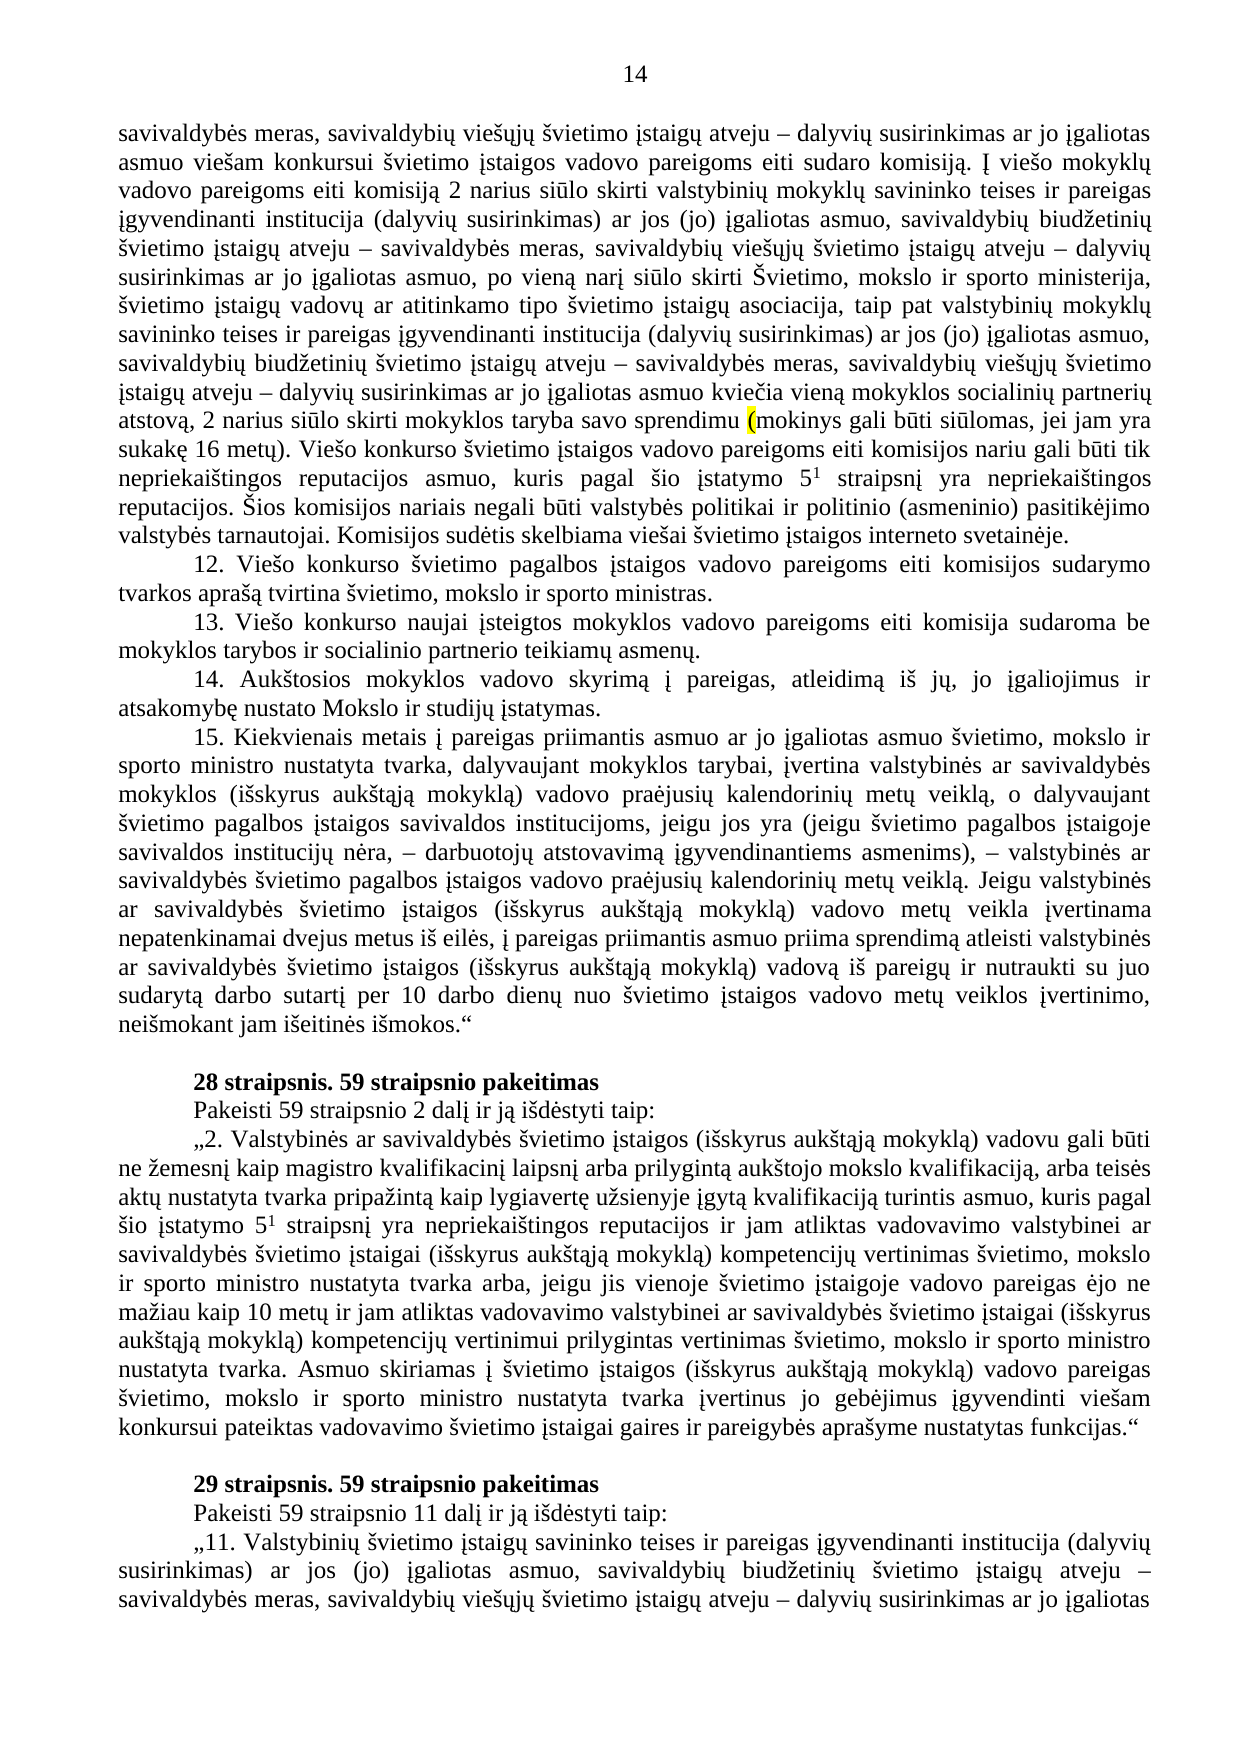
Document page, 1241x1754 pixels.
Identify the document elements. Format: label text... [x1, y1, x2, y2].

text 15. Kiekvienais metais į pareigas priimantis asmuo ar jo įgaliotas asmuo švietimo, mokslo ir sporto ministro nustatyta tvarka, dalyvaujant mokyklos tarybai, įvertina valstybinės ar savivaldybės mokyklos (išskyrus aukštąją mokyklą) vadovo praėjusių kalendorinių metų veiklą, o dalyvaujant švietimo pagalbos įstaigos savivaldos institucijoms, jeigu jos yra (jeigu švietimo pagalbos įstaigoje savivaldos institucijų nėra, – darbuotojų atstovavimą įgyvendinantiems asmenims), – valstybinės ar savivaldybės švietimo pagalbos įstaigos vadovo praėjusių kalendorinių metų veiklą. Jeigu valstybinės ar savivaldybės švietimo įstaigos (išskyrus aukštąją mokyklą) vadovo metų veikla įvertinama nepatenkinamai dvejus metus iš eilės, į pareigas priimantis asmuo priima sprendimą atleisti valstybinės ar savivaldybės švietimo įstaigos (išskyrus aukštąją mokyklą) vadovą iš pareigų ir nutraukti su juo sudarytą darbo sutartį per 10 darbo dienų nuo švietimo įstaigos vadovo metų veiklos įvertinimo, neišmokant jam išeitinės išmokos.“ [118, 722, 1152, 1038]
text 28 straipsnis. 59 straipsnio pakeitimas [118, 1067, 1152, 1096]
text 13. Viešo konkurso naujai įsteigtos mokyklos vadovo pareigoms eiti komisija sudaroma be mokyklos tarybos ir socialinio partnerio teikiamų asmenų. [118, 607, 1152, 664]
text Pakeisti 59 straipsnio 2 dalį ir ją išdėstyti taip: [118, 1096, 1152, 1124]
text savivaldybės meras, savivaldybių viešųjų švietimo įstaigų atveju – dalyvių susirinkimas ar jo įgaliotas asmuo viešam konkursui švietimo įstaigos vadovo pareigoms eiti sudaro komisiją. Į viešo mokyklų vadovo pareigoms eiti komisiją 2 narius siūlo skirti valstybinių mokyklų savininko teises ir pareigas įgyvendinanti institucija (dalyvių susirinkimas) ar jos (jo) įgaliotas asmuo, savivaldybių biudžetinių švietimo įstaigų atveju – savivaldybės meras, savivaldybių viešųjų švietimo įstaigų atveju – dalyvių susirinkimas ar jo įgaliotas asmuo, po vieną narį siūlo skirti Švietimo, mokslo ir sporto ministerija, švietimo įstaigų vadovų ar atitinkamo tipo švietimo įstaigų asociacija, taip pat valstybinių mokyklų savininko teises ir pareigas įgyvendinanti institucija (dalyvių susirinkimas) ar jos (jo) įgaliotas asmuo, savivaldybių biudžetinių švietimo įstaigų atveju – savivaldybės meras, savivaldybių viešųjų švietimo įstaigų atveju – dalyvių susirinkimas ar jo įgaliotas asmuo kviečia vieną mokyklos socialinių partnerių atstovą, 2 narius siūlo skirti mokyklos taryba savo sprendimu (mokinys gali būti siūlomas, jei jam yra sukakę 16 metų). Viešo konkurso švietimo įstaigos vadovo pareigoms eiti komisijos nariu gali būti tik nepriekaištingos reputacijos asmuo, kuris pagal šio įstatymo 51 straipsnį yra nepriekaištingos reputacijos. Šios komisijos nariais negali būti valstybės politikai ir politinio (asmeninio) pasitikėjimo valstybės tarnautojai. Komisijos sudėtis skelbiama viešai švietimo įstaigos interneto svetainėje. [118, 118, 1152, 549]
text „11. Valstybinių švietimo įstaigų savininko teises ir pareigas įgyvendinanti institucija (dalyvių susirinkimas) ar jos (jo) įgaliotas asmuo, savivaldybių biudžetinių švietimo įstaigų atveju – savivaldybės meras, savivaldybių viešųjų švietimo įstaigų atveju – dalyvių susirinkimas ar jo įgaliotas [118, 1527, 1152, 1613]
text Pakeisti 59 straipsnio 11 dalį ir ją išdėstyti taip: [118, 1498, 1152, 1527]
text 12. Viešo konkurso švietimo pagalbos įstaigos vadovo pareigoms eiti komisijos sudarymo tvarkos aprašą tvirtina švietimo, mokslo ir sporto ministras. [118, 549, 1152, 607]
text „2. Valstybinės ar savivaldybės švietimo įstaigos (išskyrus aukštąją mokyklą) vadovu gali būti ne žemesnį kaip magistro kvalifikacinį laipsnį arba prilygintą aukštojo mokslo kvalifikaciją, arba teisės aktų nustatyta tvarka pripažintą kaip lygiavertę užsienyje įgytą kvalifikaciją turintis asmuo, kuris pagal šio įstatymo 51 straipsnį yra nepriekaištingos reputacijos ir jam atliktas vadovavimo valstybinei ar savivaldybės švietimo įstaigai (išskyrus aukštąją mokyklą) kompetencijų vertinimas švietimo, mokslo ir sporto ministro nustatyta tvarka arba, jeigu jis vienoje švietimo įstaigoje vadovo pareigas ėjo ne mažiau kaip 10 metų ir jam atliktas vadovavimo valstybinei ar savivaldybės švietimo įstaigai (išskyrus aukštąją mokyklą) kompetencijų vertinimui prilygintas vertinimas švietimo, mokslo ir sporto ministro nustatyta tvarka. Asmuo skiriamas į švietimo įstaigos (išskyrus aukštąją mokyklą) vadovo pareigas švietimo, mokslo ir sporto ministro nustatyta tvarka įvertinus jo gebėjimus įgyvendinti viešam konkursui pateiktas vadovavimo švietimo įstaigai gaires ir pareigybės aprašyme nustatytas funkcijas.“ [118, 1124, 1152, 1441]
text 29 straipsnis. 59 straipsnio pakeitimas [118, 1469, 1152, 1498]
text 14. Aukštosios mokyklos vadovo skyrimą į pareigas, atleidimą iš jų, jo įgaliojimus ir atsakomybę nustato Mokslo ir studijų įstatymas. [118, 664, 1152, 722]
